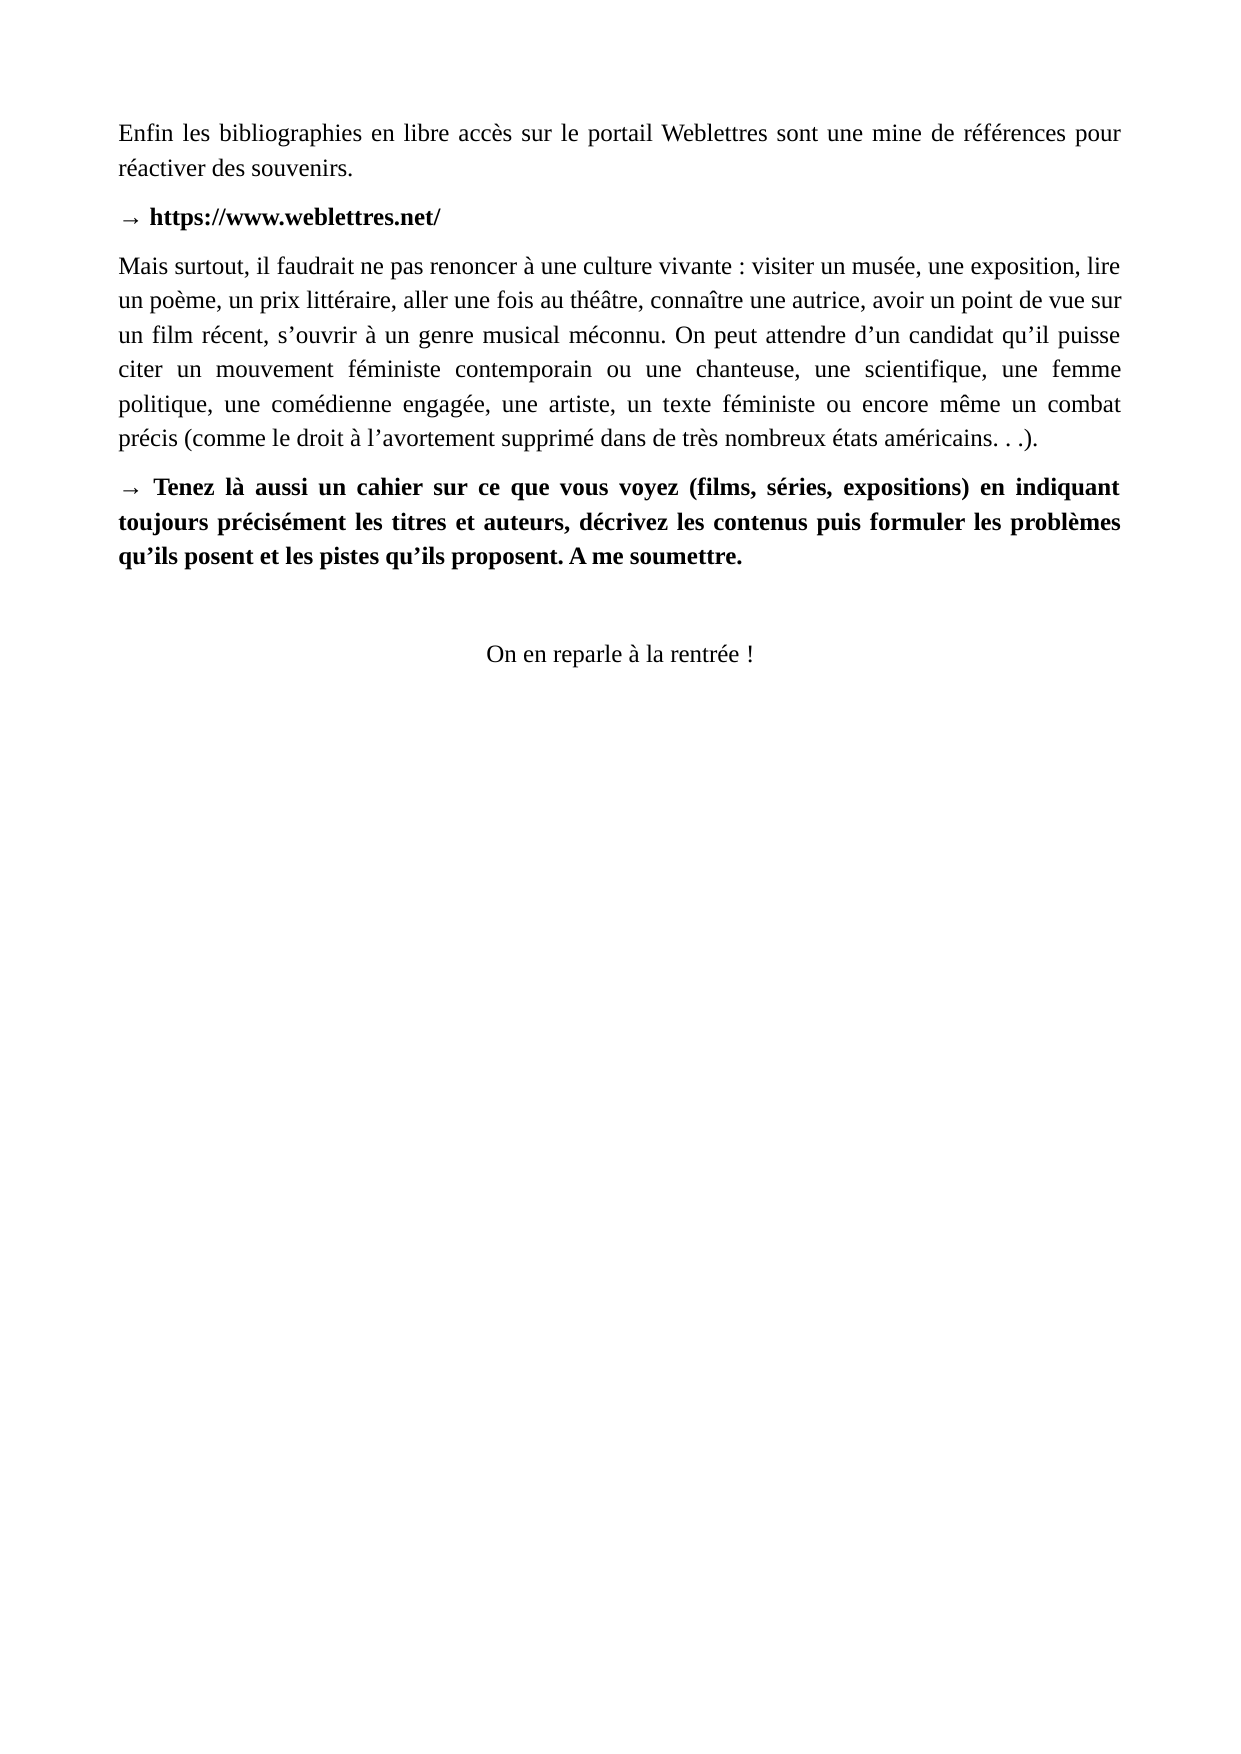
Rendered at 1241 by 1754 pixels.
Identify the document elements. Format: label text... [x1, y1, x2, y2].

text Mais surtout, il faudrait ne pas renoncer à une culture vivante : visiter un musée, une exposition, lire un poème, un prix littéraire, aller une fois au théâtre, connaître une autrice, avoir un point de vue sur un film récent, s’ouvrir à un genre musical méconnu. On peut attendre d’un candidat qu’il puisse citer un mouvement féministe contemporain ou une chanteuse, une scientifique, une femme politique, une comédienne engagée, une artiste, un texte féministe ou encore même un combat précis (comme le droit à l’avortement supprimé dans de très nombreux états américains. . .). [118, 251, 1122, 452]
text On en reparle à la rentrée ! [118, 639, 1122, 668]
text Enfin les bibliographies en libre accès sur le portail Weblettres sont une mine de références pour réactiver des souvenirs. [118, 118, 1122, 181]
text → https://www.weblettres.net/ [118, 202, 1122, 230]
text → Tenez là aussi un cahier sur ce que vous voyez (films, séries, expositions) en indiquant toujours précisément les titres et auteurs, décrivez les contenus puis formuler les problèmes qu’ils posent et les pistes qu’ils proposent. A me soumettre. [118, 472, 1122, 570]
